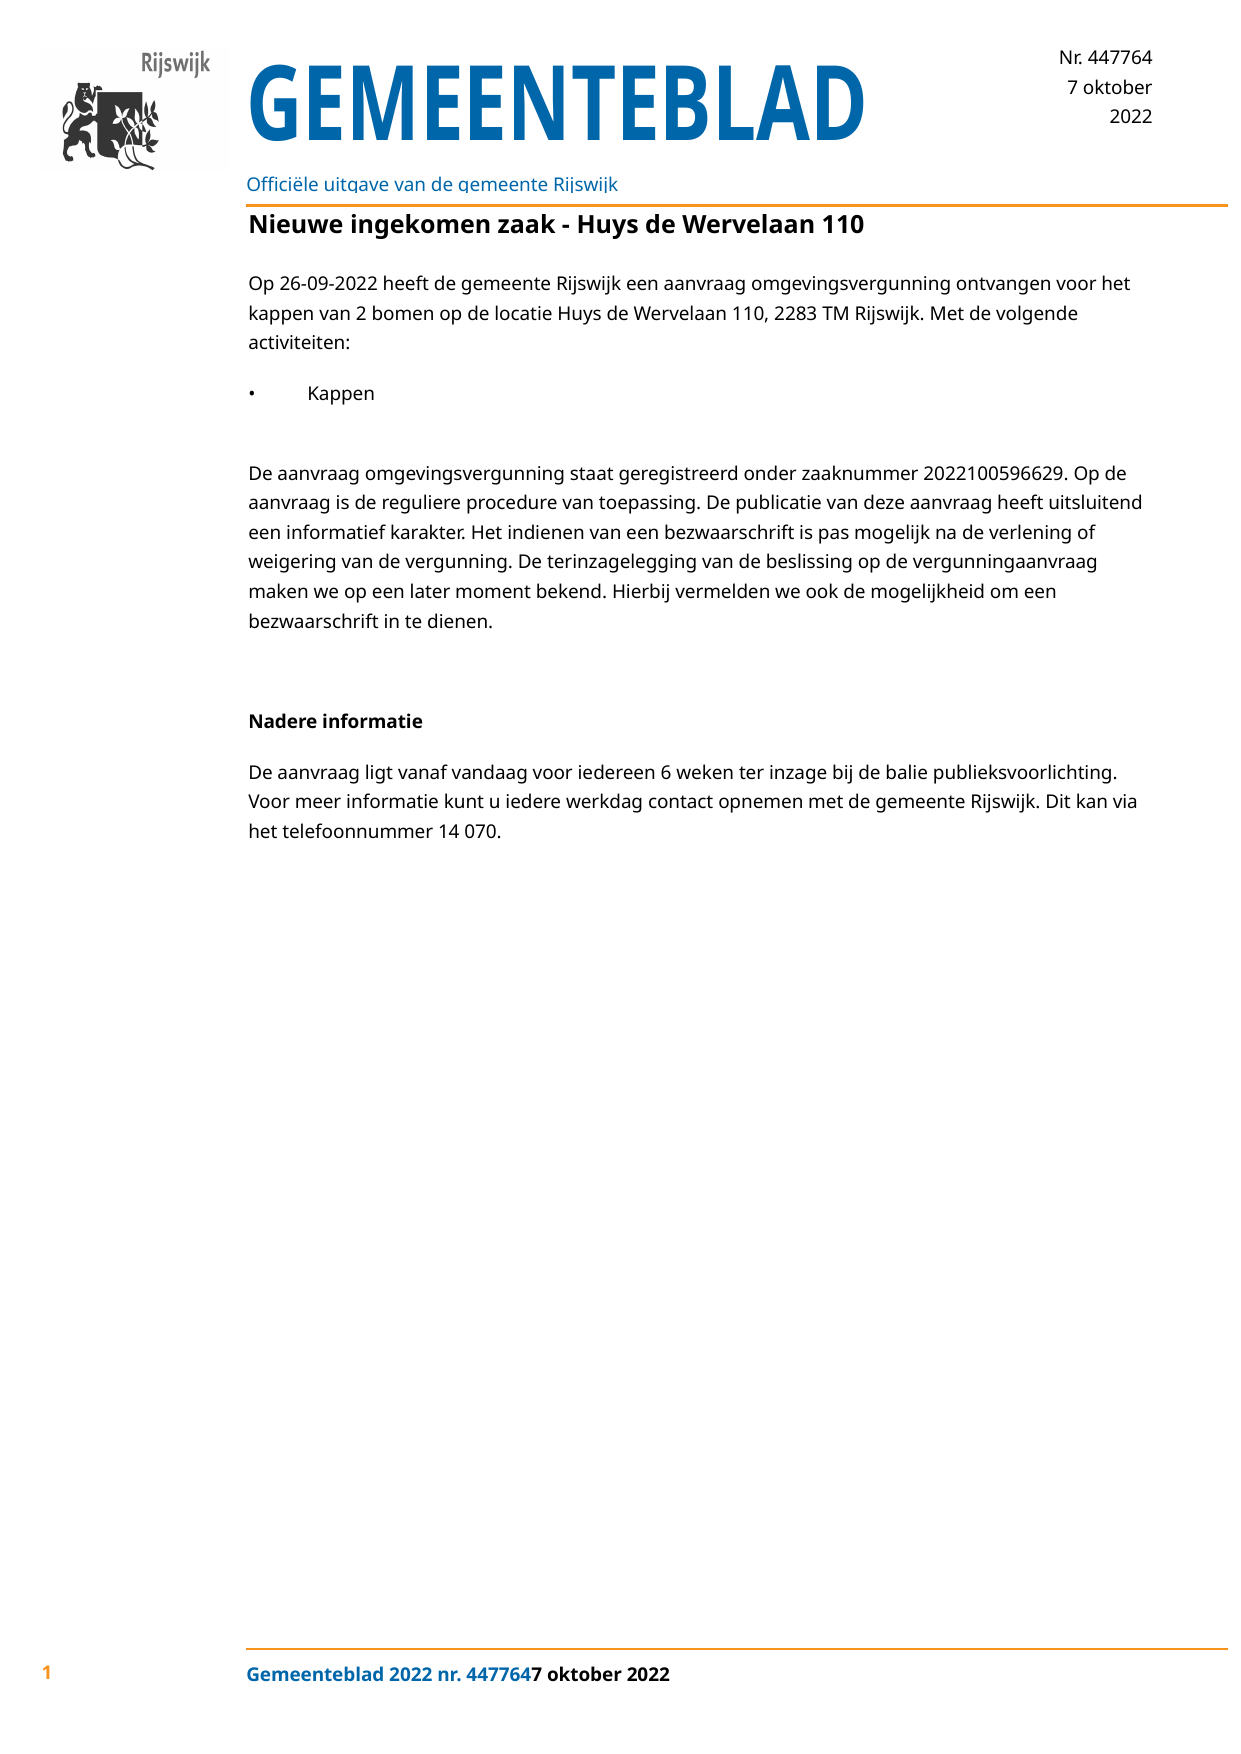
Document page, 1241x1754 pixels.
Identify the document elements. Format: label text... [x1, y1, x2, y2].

text Nieuwe ingekomen zaak - Huys de Wervelaan 110 [248, 207, 1152, 241]
text Op 26-09-2022 heeft de gemeente Rijswijk een aanvraag omgevingsvergunning ontvangen voor het kappen van 2 bomen op de locatie Huys de Wervelaan 110, 2283 TM Rijswijk. Met de volgende activiteiten: [248, 270, 1152, 355]
text De aanvraag omgevingsvergunning staat geregistreerd onder zaaknummer 2022100596629. Op de aanvraag is de reguliere procedure van toepassing. De publicatie van deze aanvraag heeft uitsluitend een informatief karakter. Het indienen van een bezwaarschrift is pas mogelijk na de verlening of weigering van de vergunning. De terinzagelegging van de beslissing op de vergunningaanvraag maken we op een later moment bekend. Hierbij vermelden we ook de mogelijkheid om een bezwaarschrift in te dienen. [248, 460, 1152, 633]
text De aanvraag ligt vanaf vandaag voor iedereen 6 weken ter inzage bij de balie publieksvoorlichting. Voor meer informatie kunt u iedere werkdag contact opnemen met de gemeente Rijswijk. Dit kan via het telefoonnummer 14 070. [248, 759, 1152, 844]
picture [41, 47, 231, 172]
text Nadere informatie [248, 709, 1152, 734]
list Kappen [248, 380, 1152, 406]
